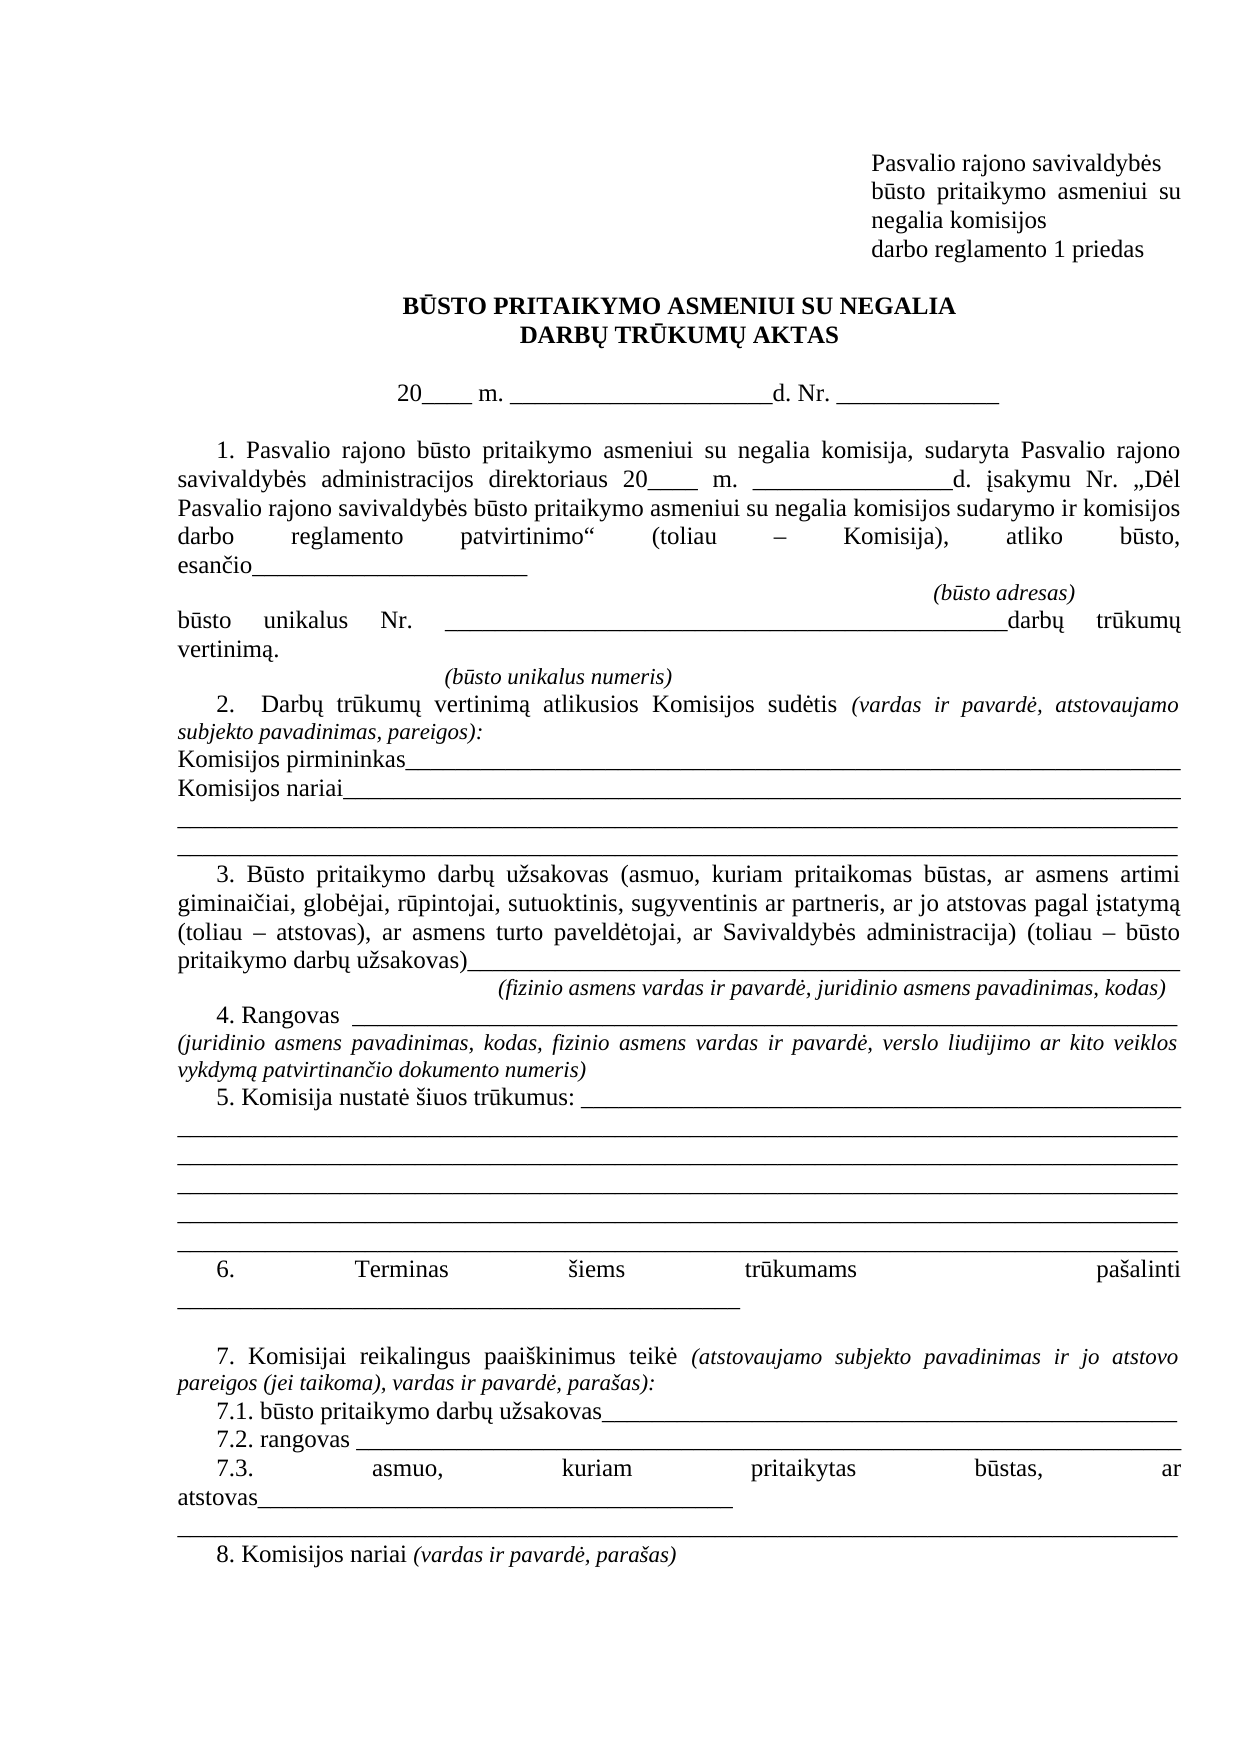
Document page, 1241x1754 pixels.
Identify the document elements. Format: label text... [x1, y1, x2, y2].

text būsto unikalus Nr. _____________________________________________darbų trūkumų vertinimą. [177, 605, 1181, 663]
text ________________________________________________________________________________ [177, 1111, 1181, 1139]
text (būsto adresas) [177, 579, 1181, 605]
text būsto pritaikymo asmeniui su negalia komisijos [871, 176, 1181, 234]
text ________________________________________________________________________________ [177, 1511, 1181, 1539]
text 3. Būsto pritaikymo darbų užsakovas (asmuo, kuriam pritaikomas būstas, ar asmens artimi giminaičiai, globėjai, rūpintojai, sutuoktinis, sugyventinis ar partneris, ar jo atstovas pagal įstatymą (toliau – atstovas), ar asmens turto paveldėtojai, ar Savivaldybės administracija) (toliau – būsto pritaikymo darbų užsakovas)_________________________________________________________ [177, 859, 1181, 974]
text ________________________________________________________________________________ [177, 1168, 1181, 1197]
text ________________________________________________________________________________ [177, 1226, 1181, 1254]
text 5. Komisija nustatė šiuos trūkumus: ________________________________________________ [177, 1082, 1181, 1111]
text Komisijos nariai___________________________________________________________________ [177, 773, 1181, 802]
text 6. Terminas šiems trūkumams pašalinti _____________________________________________ [177, 1254, 1181, 1312]
text 7.1. būsto pritaikymo darbų užsakovas______________________________________________ [177, 1396, 1181, 1424]
text (juridinio asmens pavadinimas, kodas, fizinio asmens vardas ir pavardė, verslo liudijimo ar kito veiklos vykdymą patvirtinančio dokumento numeris) [177, 1029, 1181, 1082]
text 8. Komisijos nariai (vardas ir pavardė, parašas) [177, 1539, 1181, 1568]
text 7.3. asmuo, kuriam pritaikytas būstas, ar atstovas______________________________________ [177, 1453, 1181, 1511]
text ________________________________________________________________________________ [177, 1197, 1181, 1226]
text (būsto unikalus numeris) [177, 663, 1181, 689]
text Pasvalio rajono savivaldybės [871, 148, 1181, 176]
text BŪSTO PRITAIKYMO ASMENIUI SU NEGALIA [177, 291, 1181, 320]
text 4. Rangovas __________________________________________________________________ [177, 1001, 1181, 1029]
text Komisijos pirmininkas______________________________________________________________ [177, 744, 1181, 773]
text 7.2. rangovas __________________________________________________________________ [177, 1424, 1181, 1453]
text 20____ m. _____________________d. Nr. _____________ [177, 378, 1181, 406]
text ________________________________________________________________________________ [177, 802, 1181, 830]
text darbo reglamento 1 priedas [871, 234, 1181, 263]
text 2. Darbų trūkumų vertinimą atlikusios Komisijos sudėtis (vardas ir pavardė, atstovaujamo subjekto pavadinimas, pareigos): [177, 689, 1181, 744]
text ________________________________________________________________________________ [177, 830, 1181, 859]
text 1. Pasvalio rajono būsto pritaikymo asmeniui su negalia komisija, sudaryta Pasvalio rajono savivaldybės administracijos direktoriaus 20____ m. ________________d. įsakymu Nr. „Dėl Pasvalio rajono savivaldybės būsto pritaikymo asmeniui su negalia komisijos sudarymo ir komisijos darbo reglamento patvirtinimo“ (toliau – Komisija), atliko būsto, esančio______________________ [177, 435, 1181, 579]
text ________________________________________________________________________________ [177, 1139, 1181, 1168]
text DARBŲ TRŪKUMŲ AKTAS [177, 320, 1181, 349]
text 7. Komisijai reikalingus paaiškinimus teikė (atstovaujamo subjekto pavadinimas ir jo atstovo pareigos (jei taikoma), vardas ir pavardė, parašas): [177, 1341, 1181, 1396]
text (fizinio asmens vardas ir pavardė, juridinio asmens pavadinimas, kodas) [177, 974, 1181, 1001]
